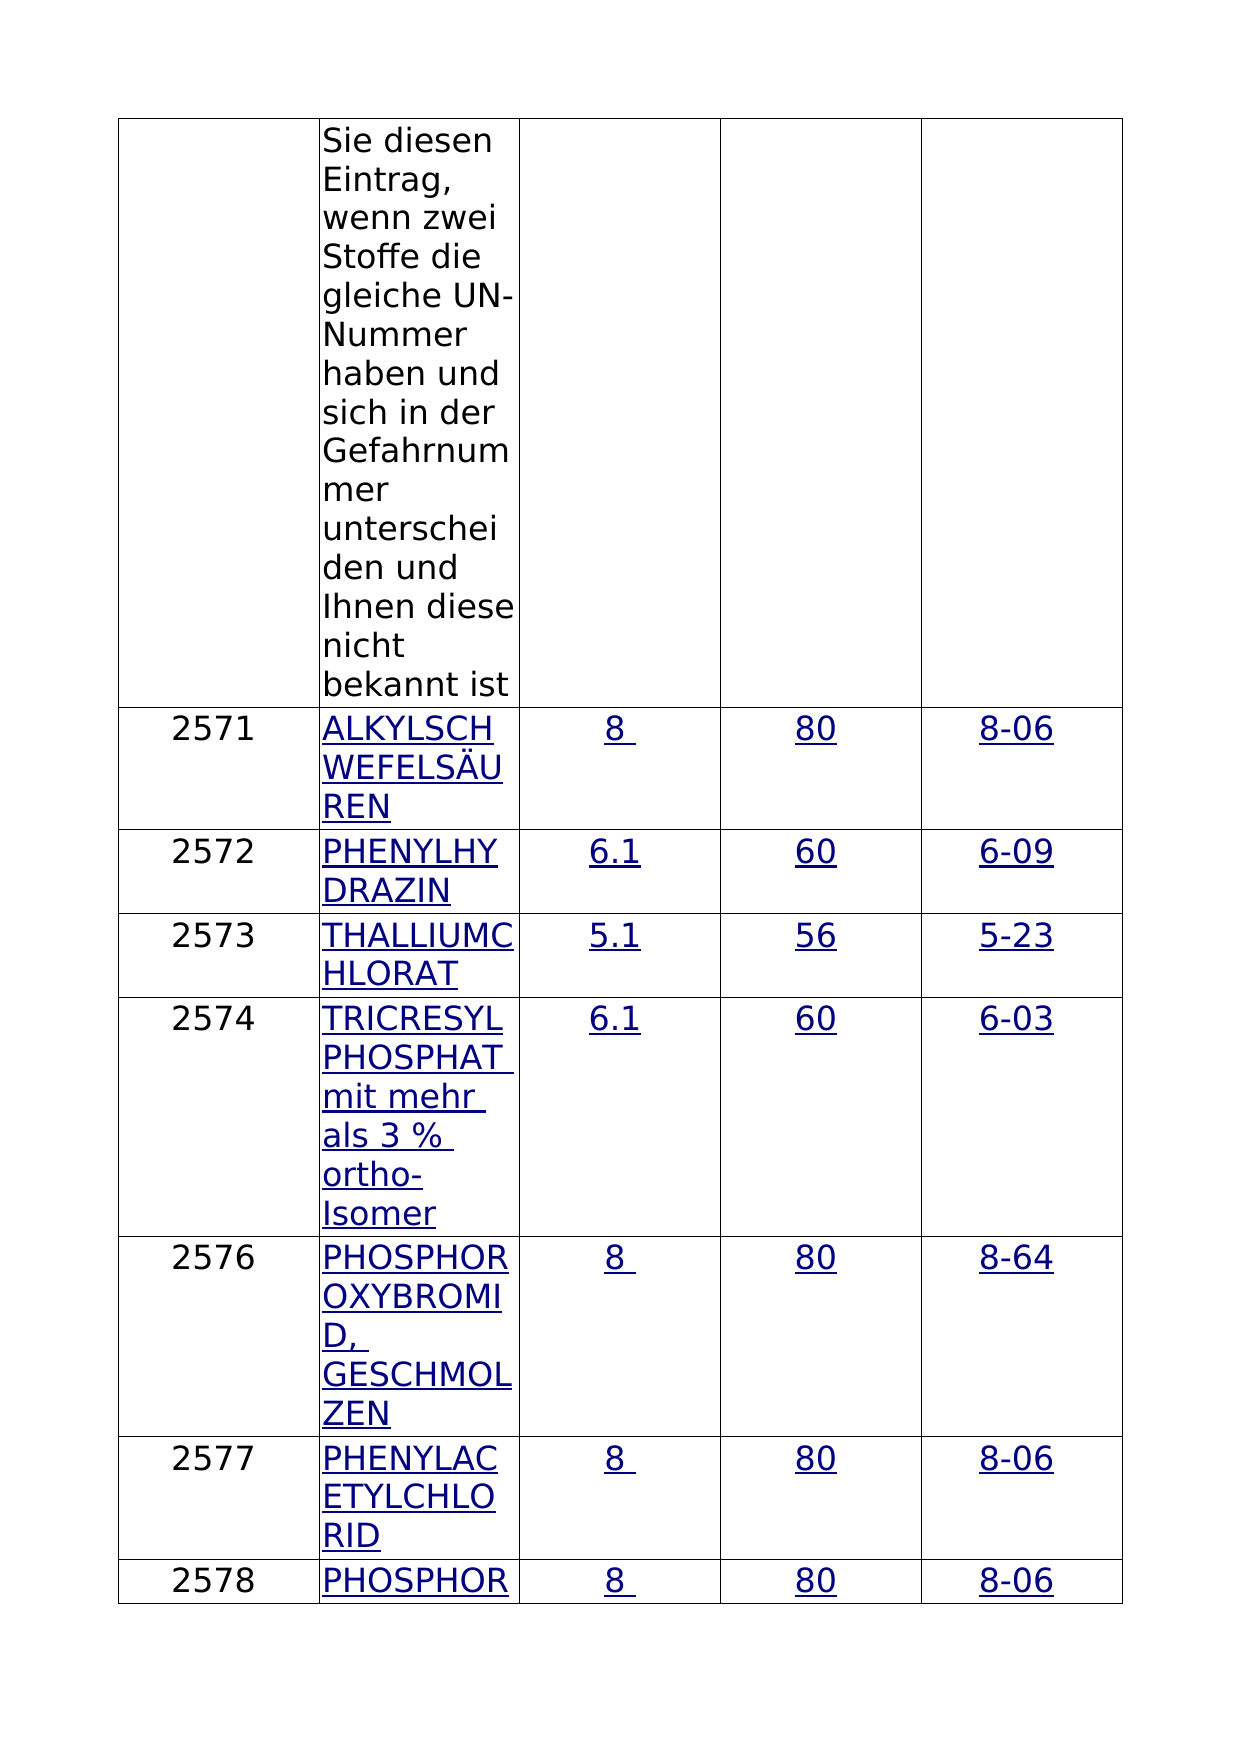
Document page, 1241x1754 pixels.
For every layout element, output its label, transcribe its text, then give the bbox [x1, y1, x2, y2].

table_cell 60 [721, 998, 921, 1236]
table_cell 5.1 [520, 914, 720, 997]
table_cell 80 [721, 1560, 921, 1603]
table_cell 8 [520, 1237, 720, 1436]
table_cell PHENYLACETYLCHLORID [320, 1437, 519, 1558]
table_cell 2576 [119, 1237, 319, 1436]
table_cell 5-23 [922, 914, 1122, 997]
table_cell Sie diesen Eintrag, wenn zwei Stoffe die gleiche UN-Nummer haben und sich in der Gefahrnummer unterscheiden und Ihnen diese nicht bekannt ist [320, 119, 519, 707]
table_cell 60 [721, 830, 921, 913]
table_cell THALLIUMCHLORAT [320, 914, 519, 997]
table_cell 6-03 [922, 998, 1122, 1236]
table_cell 2573 [119, 914, 319, 997]
table_cell [721, 119, 921, 707]
table_cell 80 [721, 1237, 921, 1436]
table_cell 2578 [119, 1560, 319, 1603]
table_cell 8-64 [922, 1237, 1122, 1436]
table_cell 6.1 [520, 998, 720, 1236]
table_cell [922, 119, 1122, 707]
table_cell 8 [520, 708, 720, 829]
table_cell 8 [520, 1560, 720, 1603]
table_cell 8-06 [922, 1437, 1122, 1558]
table_cell PHOSPHOR [320, 1560, 519, 1603]
table_cell [520, 119, 720, 707]
table_cell 2572 [119, 830, 319, 913]
table_cell 6.1 [520, 830, 720, 913]
table_cell 80 [721, 708, 921, 829]
table_cell 2571 [119, 708, 319, 829]
table_cell ALKYLSCHWEFELSÄUREN [320, 708, 519, 829]
table_cell 8 [520, 1437, 720, 1558]
table_cell PHENYLHYDRAZIN [320, 830, 519, 913]
table_cell 2574 [119, 998, 319, 1236]
table_cell 8-06 [922, 708, 1122, 829]
table_cell TRICRESYLPHOSPHAT mit mehr als 3 % ortho-Isomer [320, 998, 519, 1236]
table_cell 2577 [119, 1437, 319, 1558]
table_cell 80 [721, 1437, 921, 1558]
table_cell 56 [721, 914, 921, 997]
table_cell 8-06 [922, 1560, 1122, 1603]
table_cell [119, 119, 319, 707]
table_cell PHOSPHOROXYBROMID, GESCHMOLZEN [320, 1237, 519, 1436]
table_cell 6-09 [922, 830, 1122, 913]
